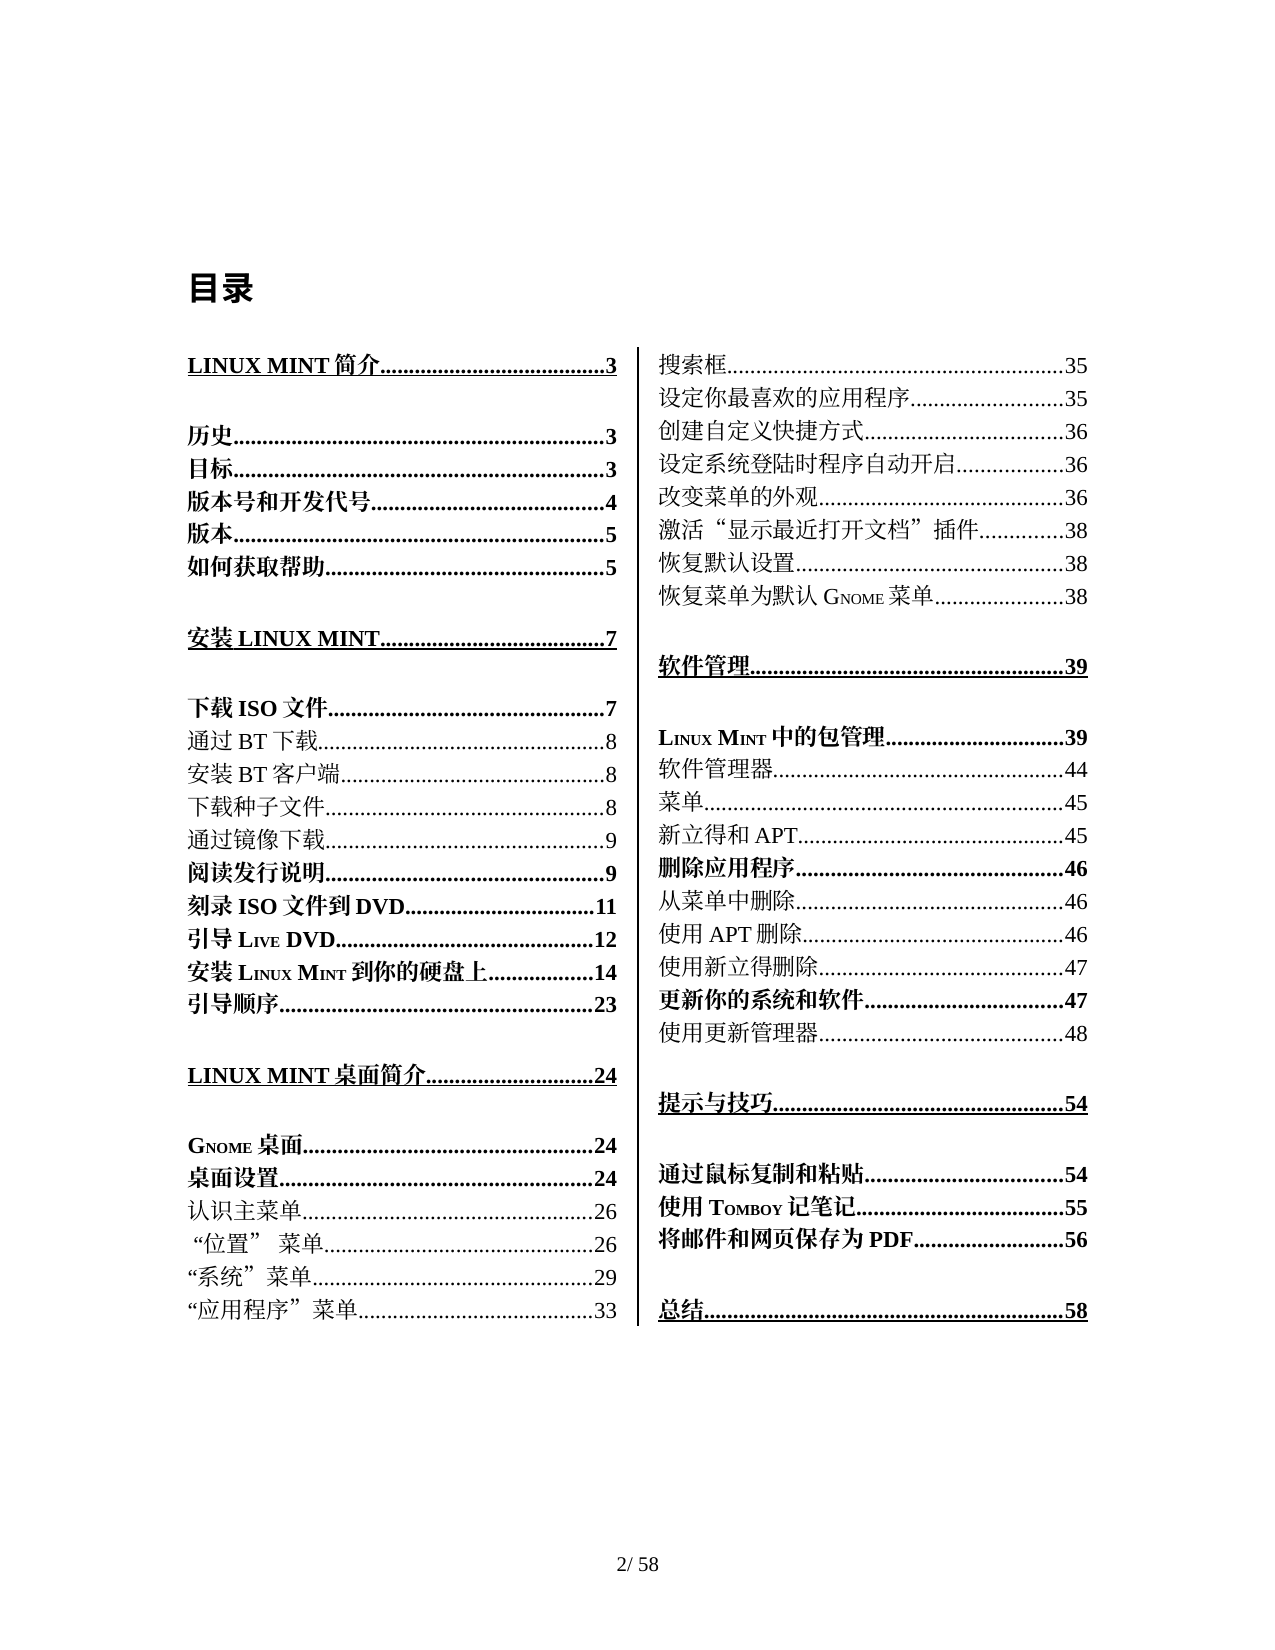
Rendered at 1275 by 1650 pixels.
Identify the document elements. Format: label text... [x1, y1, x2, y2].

text 改变菜单的外观 36 [658, 479, 1087, 512]
text 恢复默认设置 38 [658, 545, 1087, 578]
text 提示与技巧 54 [658, 1085, 1087, 1113]
text 总结 58 [658, 1292, 1087, 1320]
text 搜索框 35 [658, 347, 1087, 380]
text 引导顺序 23 [187, 987, 617, 1019]
text 设定系统登陆时程序自动开启 36 [658, 446, 1087, 479]
text 新立得和APT 45 [658, 817, 1087, 850]
text 通过鼠标复制和粘贴 54 [658, 1156, 1087, 1189]
text [187, 649, 617, 653]
text “位置” 菜单 26 [187, 1226, 617, 1259]
text 安装BT客户端 8 [187, 756, 617, 789]
text 版本号和开发代号 4 [187, 484, 617, 517]
text 菜单 45 [658, 784, 1087, 817]
text 历史 3 [187, 418, 617, 451]
text 桌面设置 24 [187, 1160, 617, 1193]
text 通过镜像下载 9 [187, 822, 617, 855]
text 更新你的系统和软件 47 [658, 982, 1087, 1015]
text [187, 376, 617, 380]
text [187, 1086, 617, 1090]
text 下载ISO文件 7 [187, 690, 617, 723]
text 阅读发行说明 9 [187, 855, 617, 888]
text 将邮件和网页保存为PDF 56 [658, 1222, 1087, 1254]
text Linux Mint简介 3 [187, 347, 617, 375]
text Linux Mint中的包管理 39 [658, 719, 1087, 752]
text 目标 3 [187, 451, 617, 484]
text 使用新立得删除 47 [658, 949, 1087, 982]
text 使用APT删除 46 [658, 916, 1087, 949]
subtitle 目录 [187, 262, 1087, 310]
text 使用更新管理器 48 [658, 1015, 1087, 1048]
text 安装Linux Mint到你的硬盘上 14 [187, 954, 617, 987]
text 删除应用程序 46 [658, 850, 1087, 883]
text 恢复菜单为默认Gnome菜单 38 [658, 578, 1087, 611]
text 使用Tomboy记笔记 55 [658, 1189, 1087, 1222]
text 下载种子文件 8 [187, 789, 617, 822]
text 刻录ISO文件到DVD 11 [187, 888, 617, 921]
text 版本 5 [187, 517, 617, 549]
text 认识主菜单 26 [187, 1193, 617, 1226]
text 激活“显示最近打开文档”插件 38 [658, 512, 1087, 545]
text 引导Live DVD 12 [187, 921, 617, 954]
text 从菜单中删除 46 [658, 883, 1087, 916]
text 软件管理器 44 [658, 752, 1087, 784]
text Linux Mint桌面简介 24 [187, 1057, 617, 1085]
text Gnome桌面 24 [187, 1127, 617, 1160]
text 创建自定义快捷方式 36 [658, 413, 1087, 446]
text “系统”菜单 29 [187, 1259, 617, 1292]
text 软件管理 39 [658, 648, 1087, 676]
text 设定你最喜欢的应用程序 35 [658, 380, 1087, 413]
text “应用程序”菜单 33 [187, 1292, 617, 1325]
text 通过BT下载 8 [187, 723, 617, 756]
text 如何获取帮助 5 [187, 549, 617, 582]
text 安装Linux Mint 7 [187, 620, 617, 648]
